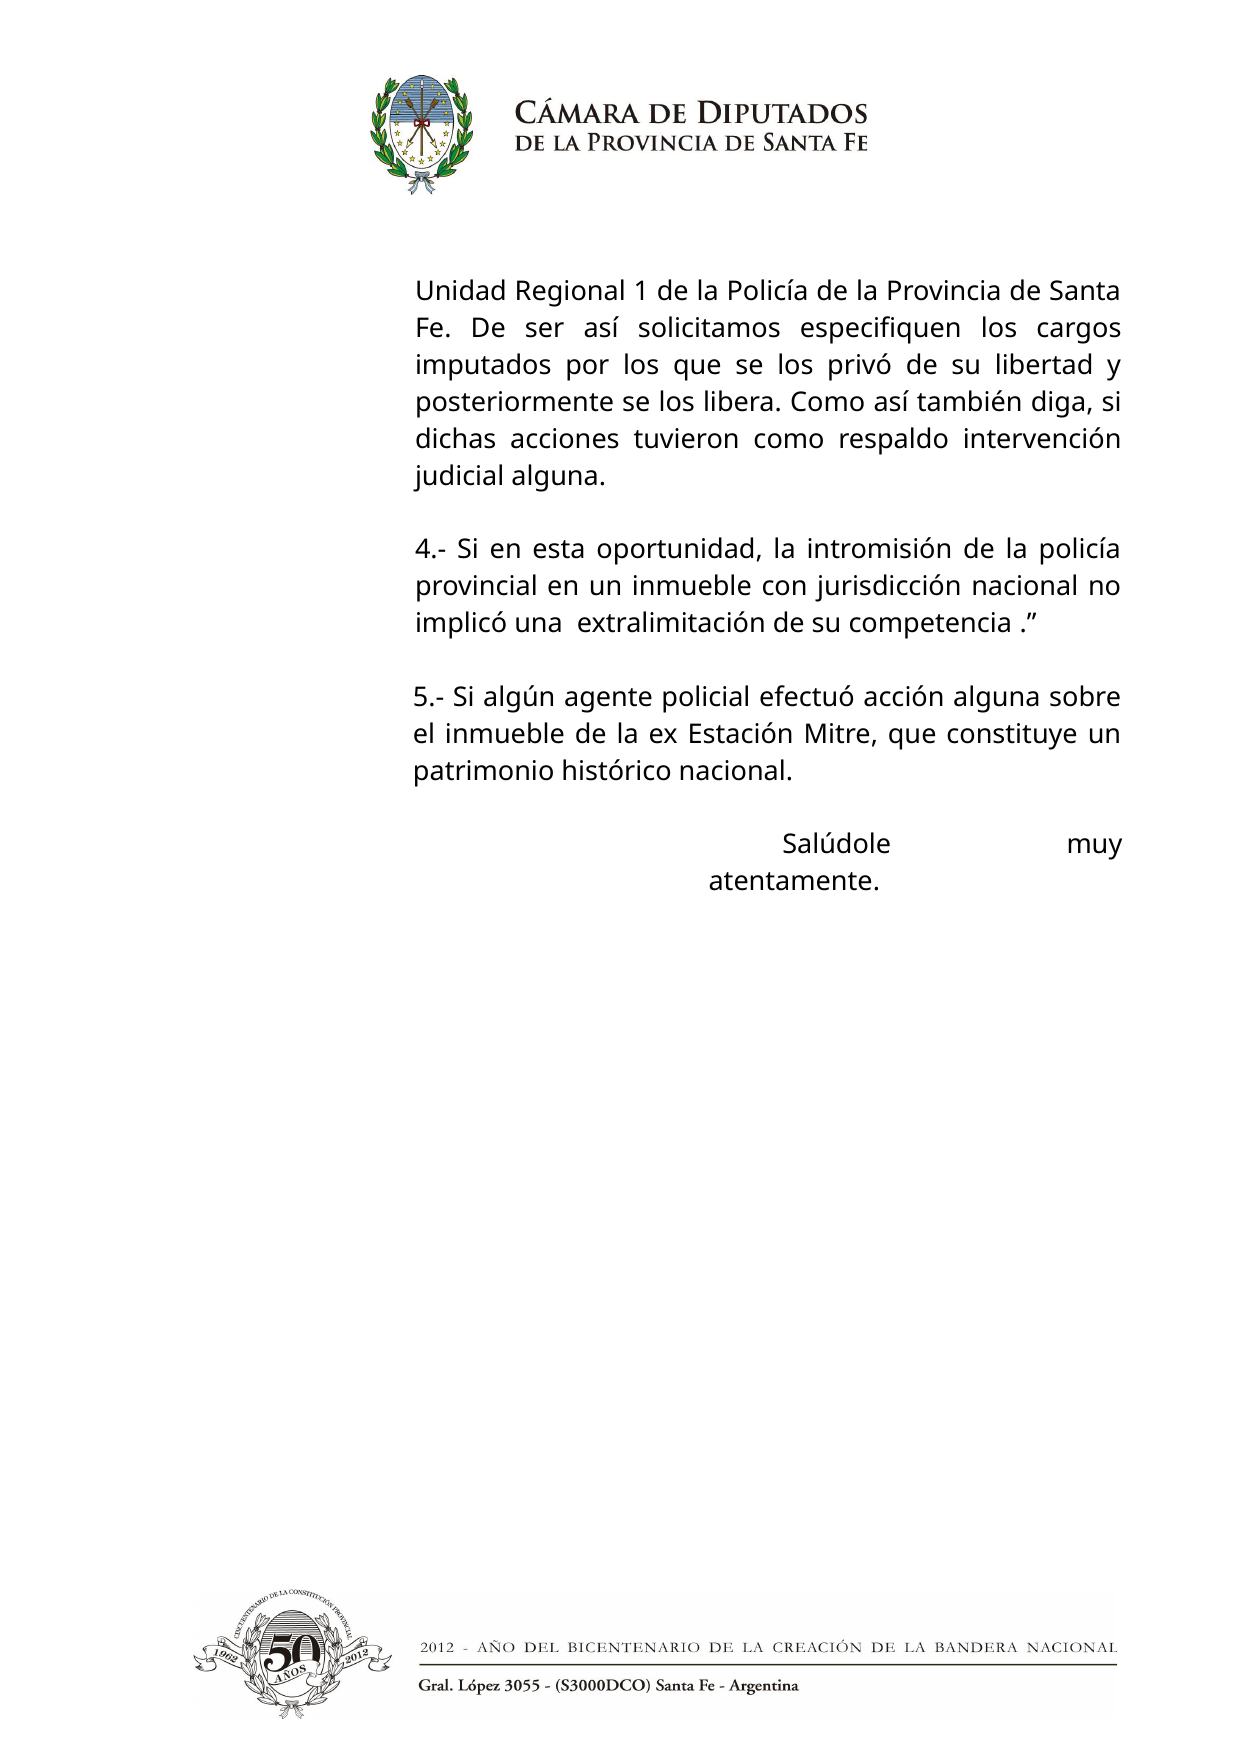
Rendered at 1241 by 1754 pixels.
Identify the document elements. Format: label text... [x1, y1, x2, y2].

text Unidad Regional 1 de la Policía de la Provincia de Santa Fe. De ser así solicitamos especifiquen los cargos imputados por los que se los privó de su libertad y posteriormente se los libera. Como así también diga, si dichas acciones tuvieron como respaldo intervención judicial alguna. [415, 272, 1122, 493]
picture [370, 75, 868, 199]
text 4.- Si en esta oportunidad, la intromisión de la policía provincial en un inmueble con jurisdicción nacional no implicó una extralimitación de su competencia .” [415, 530, 1122, 640]
text Salúdole muy atentamente. [708, 825, 1122, 898]
text 5.- Si algún agente policial efectuó acción alguna sobre el inmueble de la ex Estación Mitre, que constituye un patrimonio histórico nacional. [413, 677, 1122, 788]
picture [193, 1589, 1118, 1719]
